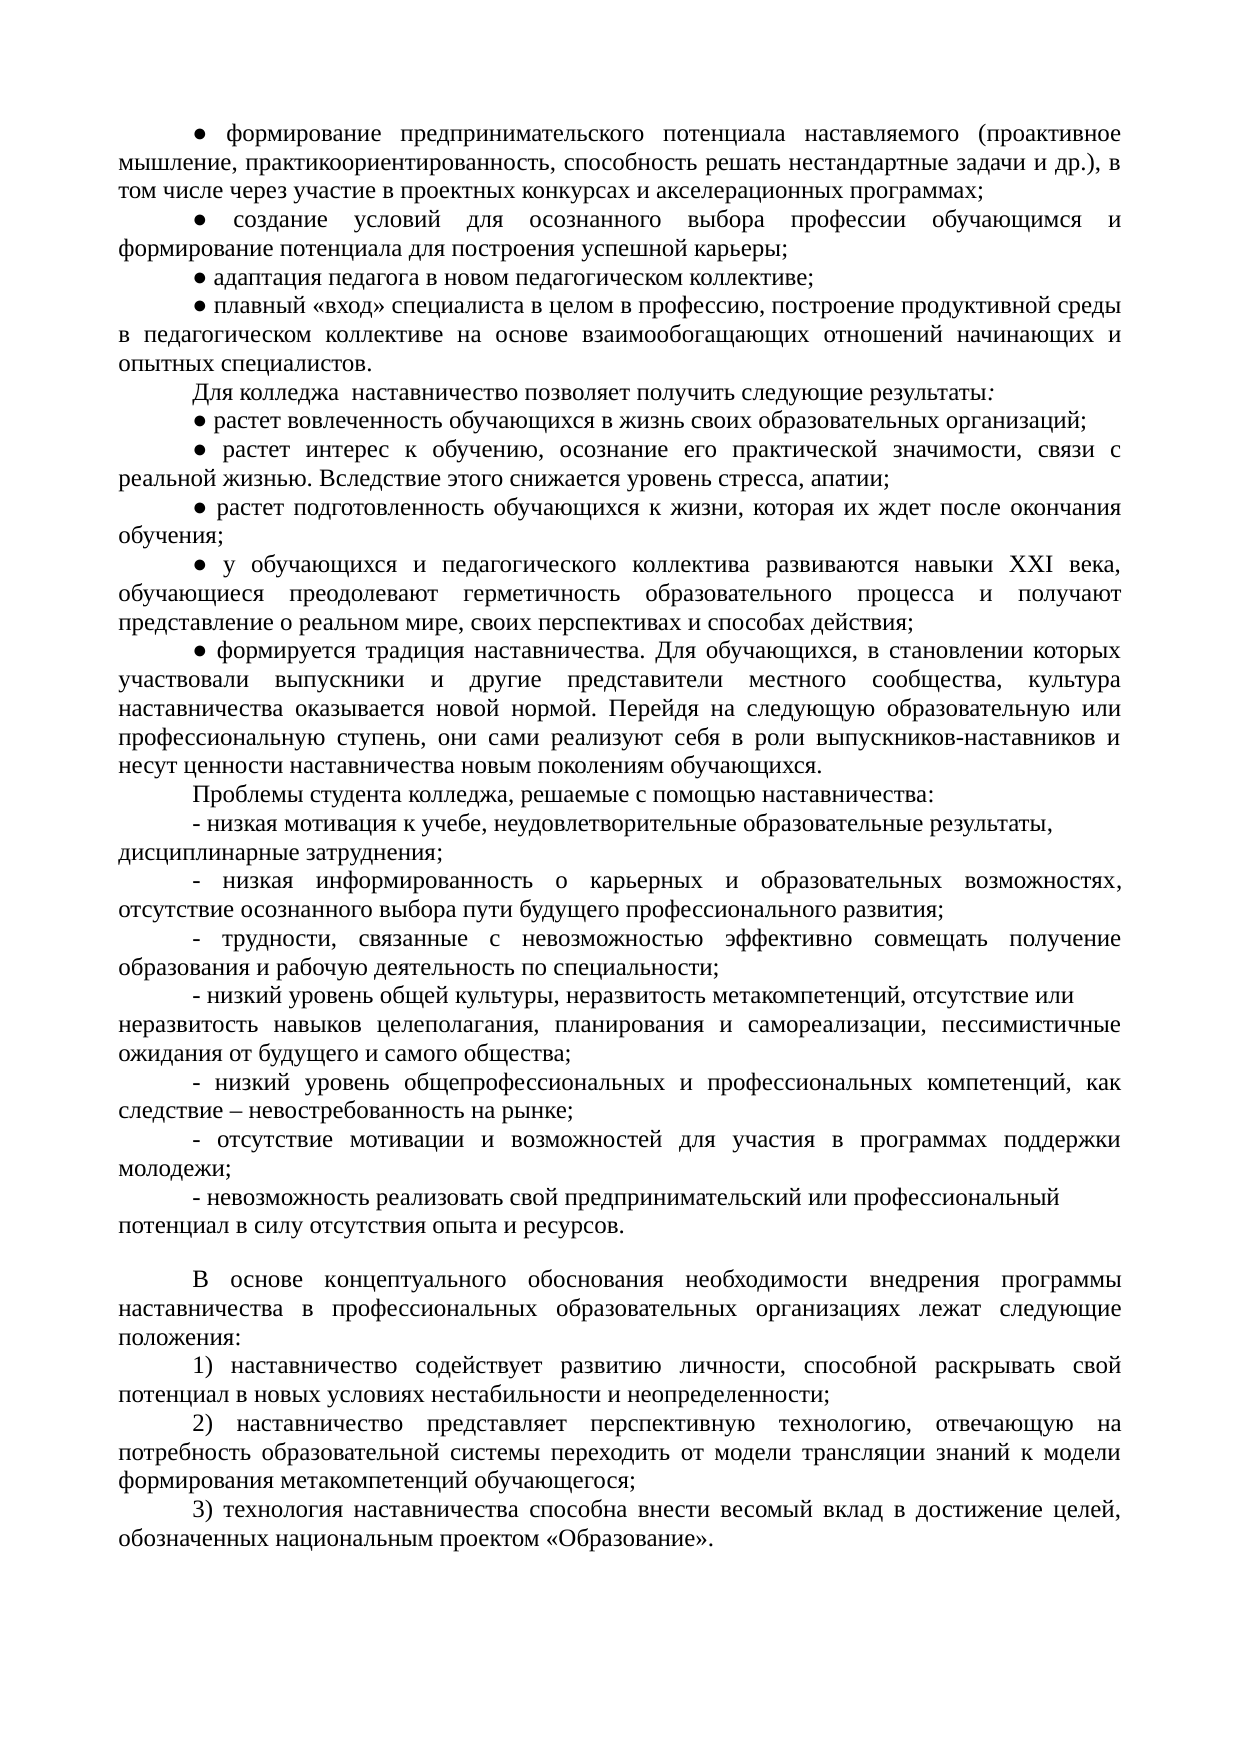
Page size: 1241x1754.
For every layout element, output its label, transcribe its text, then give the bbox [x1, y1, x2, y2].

text - низкий уровень общепрофессиональных и профессиональных компетенций, как следствие – невостребованность на рынке; [118, 1067, 1122, 1124]
text 2) наставничество представляет перспективную технологию, отвечающую на потребность образовательной системы переходить от модели трансляции знаний к модели формирования метакомпетенций обучающегося; [118, 1408, 1122, 1494]
text - низкая мотивация к учебе, неудовлетворительные образовательные результаты, [118, 808, 1122, 837]
text В основе концептуального обоснования необходимости внедрения программы наставничества в профессиональных образовательных организациях лежат следующие положения: [118, 1264, 1122, 1351]
text ● растет интерес к обучению, осознание его практической значимости, связи с реальной жизнью. Вследствие этого снижается уровень стресса, апатии; [118, 434, 1122, 492]
text Проблемы студента колледжа, решаемые с помощью наставничества: [118, 779, 1122, 808]
text неразвитость навыков целеполагания, планирования и самореализации, пессимистичные ожидания от будущего и самого общества; [118, 1009, 1122, 1067]
text - низкая информированность о карьерных и образовательных возможностях, отсутствие осознанного выбора пути будущего профессионального развития; [118, 866, 1122, 923]
text ● создание условий для осознанного выбора профессии обучающимся и формирование потенциала для построения успешной карьеры; [118, 204, 1122, 262]
text - невозможность реализовать свой предпринимательский или профессиональный [118, 1182, 1122, 1211]
text ● формируется традиция наставничества. Для обучающихся, в становлении которых участвовали выпускники и другие представители местного сообщества, культура наставничества оказывается новой нормой. Перейдя на следующую образовательную или профессиональную ступень, они сами реализуют себя в роли выпускников-наставников и несут ценности наставничества новым поколениям обучающихся. [118, 636, 1122, 779]
text ● у обучающихся и педагогического коллектива развиваются навыки XXI века, обучающиеся преодолевают герметичность образовательного процесса и получают представление о реальном мире, своих перспективах и способах действия; [118, 549, 1122, 636]
text ● плавный «вход» специалиста в целом в профессию, построение продуктивной среды в педагогическом коллективе на основе взаимообогащающих отношений начинающих и опытных специалистов. [118, 291, 1122, 377]
text дисциплинарные затруднения; [118, 837, 1122, 866]
text - трудности, связанные с невозможностью эффективно совмещать получение образования и рабочую деятельность по специальности; [118, 923, 1122, 981]
text 3) технология наставничества способна внести весомый вклад в достижение целей, обозначенных национальным проектом «Образование». [118, 1494, 1122, 1552]
text - низкий уровень общей культуры, неразвитость метакомпетенций, отсутствие или [118, 981, 1122, 1009]
text потенциал в силу отсутствия опыта и ресурсов. [118, 1211, 1122, 1239]
text ● адаптация педагога в новом педагогическом коллективе; [118, 262, 1122, 291]
text ● растет подготовленность обучающихся к жизни, которая их ждет после окончания обучения; [118, 492, 1122, 549]
text - отсутствие мотивации и возможностей для участия в программах поддержки молодежи; [118, 1124, 1122, 1182]
text ● формирование предпринимательского потенциала наставляемого (проактивное мышление, практикоориентированность, способность решать нестандартные задачи и др.), в том числе через участие в проектных конкурсах и акселерационных программах; [118, 118, 1122, 204]
text Для колледжа наставничество позволяет получить следующие результаты: [118, 377, 1122, 406]
text 1) наставничество содействует развитию личности, способной раскрывать свой потенциал в новых условиях нестабильности и неопределенности; [118, 1351, 1122, 1408]
text ● растет вовлеченность обучающихся в жизнь своих образовательных организаций; [118, 406, 1122, 434]
